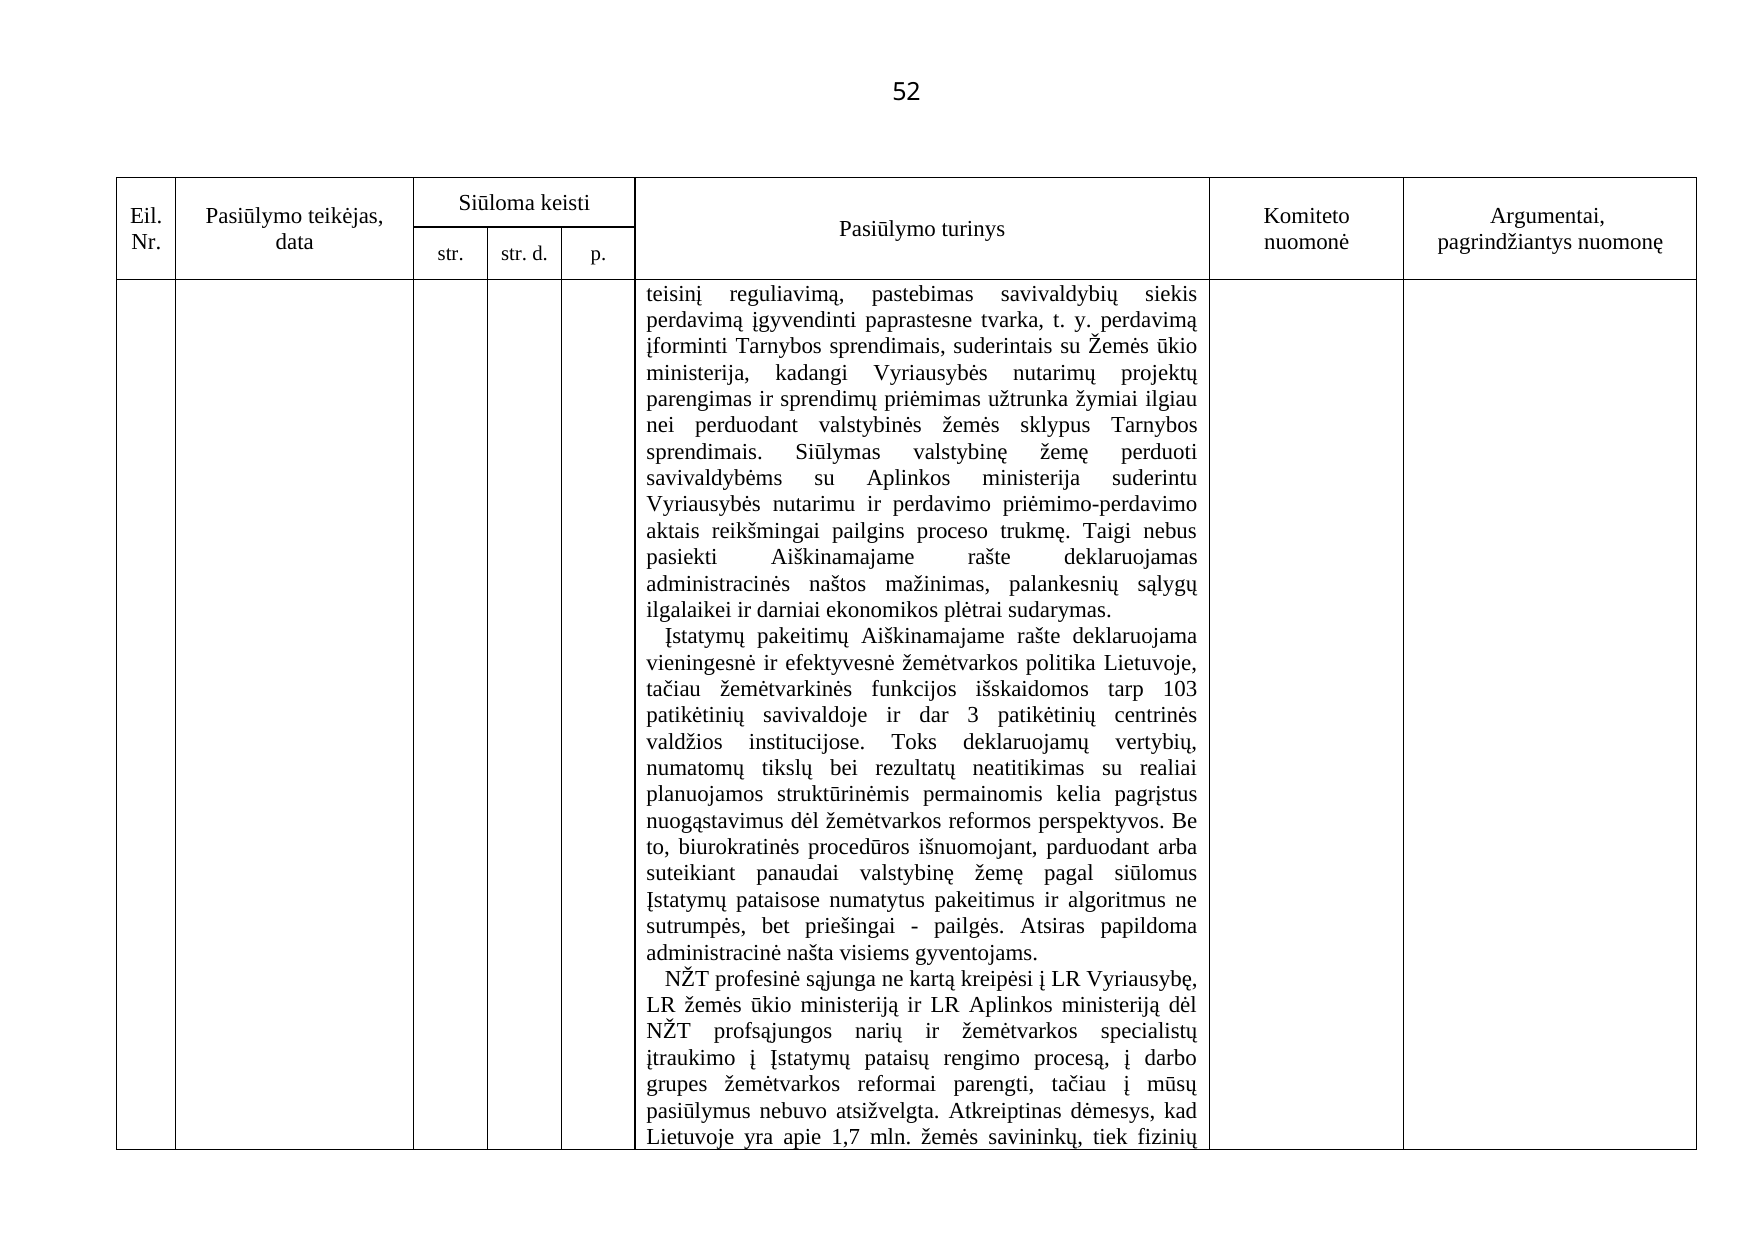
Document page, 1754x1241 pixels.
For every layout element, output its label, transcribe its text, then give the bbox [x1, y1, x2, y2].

table_cell [562, 280, 634, 1149]
table_header Siūloma keisti [414, 178, 634, 226]
table_cell [1210, 280, 1403, 1149]
table_header Argumentai, pagrindžiantys nuomonę [1404, 178, 1696, 279]
table_cell [488, 280, 561, 1149]
table_cell [1404, 280, 1696, 1149]
table_cell str. d. [488, 228, 561, 279]
table_header Pasiūlymo turinys [636, 178, 1209, 279]
table_cell [176, 280, 413, 1149]
table_cell p. [562, 228, 634, 279]
table_header Eil. Nr. [117, 178, 175, 279]
table_cell str. [414, 228, 487, 279]
table_header Pasiūlymo teikėjas, data [176, 178, 413, 279]
table_cell [414, 280, 487, 1149]
table_cell [117, 280, 175, 1149]
table_cell teisinį reguliavimą, pastebimas savivaldybių siekis perdavimą įgyvendinti paprastesne tvarka, t. y. perdavimą įforminti Tarnybos sprendimais, suderintais su Žemės ūkio ministerija, kadangi Vyriausybės nutarimų projektų parengimas ir sprendimų priėmimas užtrunka žymiai ilgiau nei perduodant valstybinės žemės sklypus Tarnybos sprendimais. Siūlymas valstybinę žemę perduoti savivaldybėms su Aplinkos ministerija suderintu Vyriausybės nutarimu ir perdavimo priėmimo-perdavimo aktais reikšmingai pailgins proceso trukmę. Taigi nebus pasiekti Aiškinamajame rašte deklaruojamas administracinės naštos mažinimas, palankesnių sąlygų ilgalaikei ir darniai ekonomikos plėtrai sudarymas. Įstatymų pakeitimų Aiškinamajame rašte deklaruojama vieningesnė ir efektyvesnė žemėtvarkos politika Lietuvoje, tačiau žemėtvarkinės funkcijos išskaidomos tarp 103 patikėtinių savivaldoje ir dar 3 patikėtinių centrinės valdžios institucijose. Toks deklaruojamų vertybių, numatomų tikslų bei rezultatų neatitikimas su realiai planuojamos struktūrinėmis permainomis kelia pagrįstus nuogąstavimus dėl žemėtvarkos reformos perspektyvos. Be to, biurokratinės procedūros išnuomojant, parduodant arba suteikiant panaudai valstybinę žemę pagal siūlomus Įstatymų pataisose numatytus pakeitimus ir algoritmus ne sutrumpės, bet priešingai - pailgės. Atsiras papildoma administracinė našta visiems gyventojams. NŽT profesinė sąjunga ne kartą kreipėsi į LR Vyriausybę, LR žemės ūkio ministeriją ir LR Aplinkos ministeriją dėl NŽT profsąjungos narių ir žemėtvarkos specialistų įtraukimo į Įstatymų pataisų rengimo procesą, į darbo grupes žemėtvarkos reformai parengti, tačiau į mūsų pasiūlymus nebuvo atsižvelgta. Atkreiptinas dėmesys, kad Lietuvoje yra apie 1,7 mln. žemės savininkų, tiek fizinių [636, 280, 1209, 1149]
table_header Komiteto nuomonė [1210, 178, 1403, 279]
